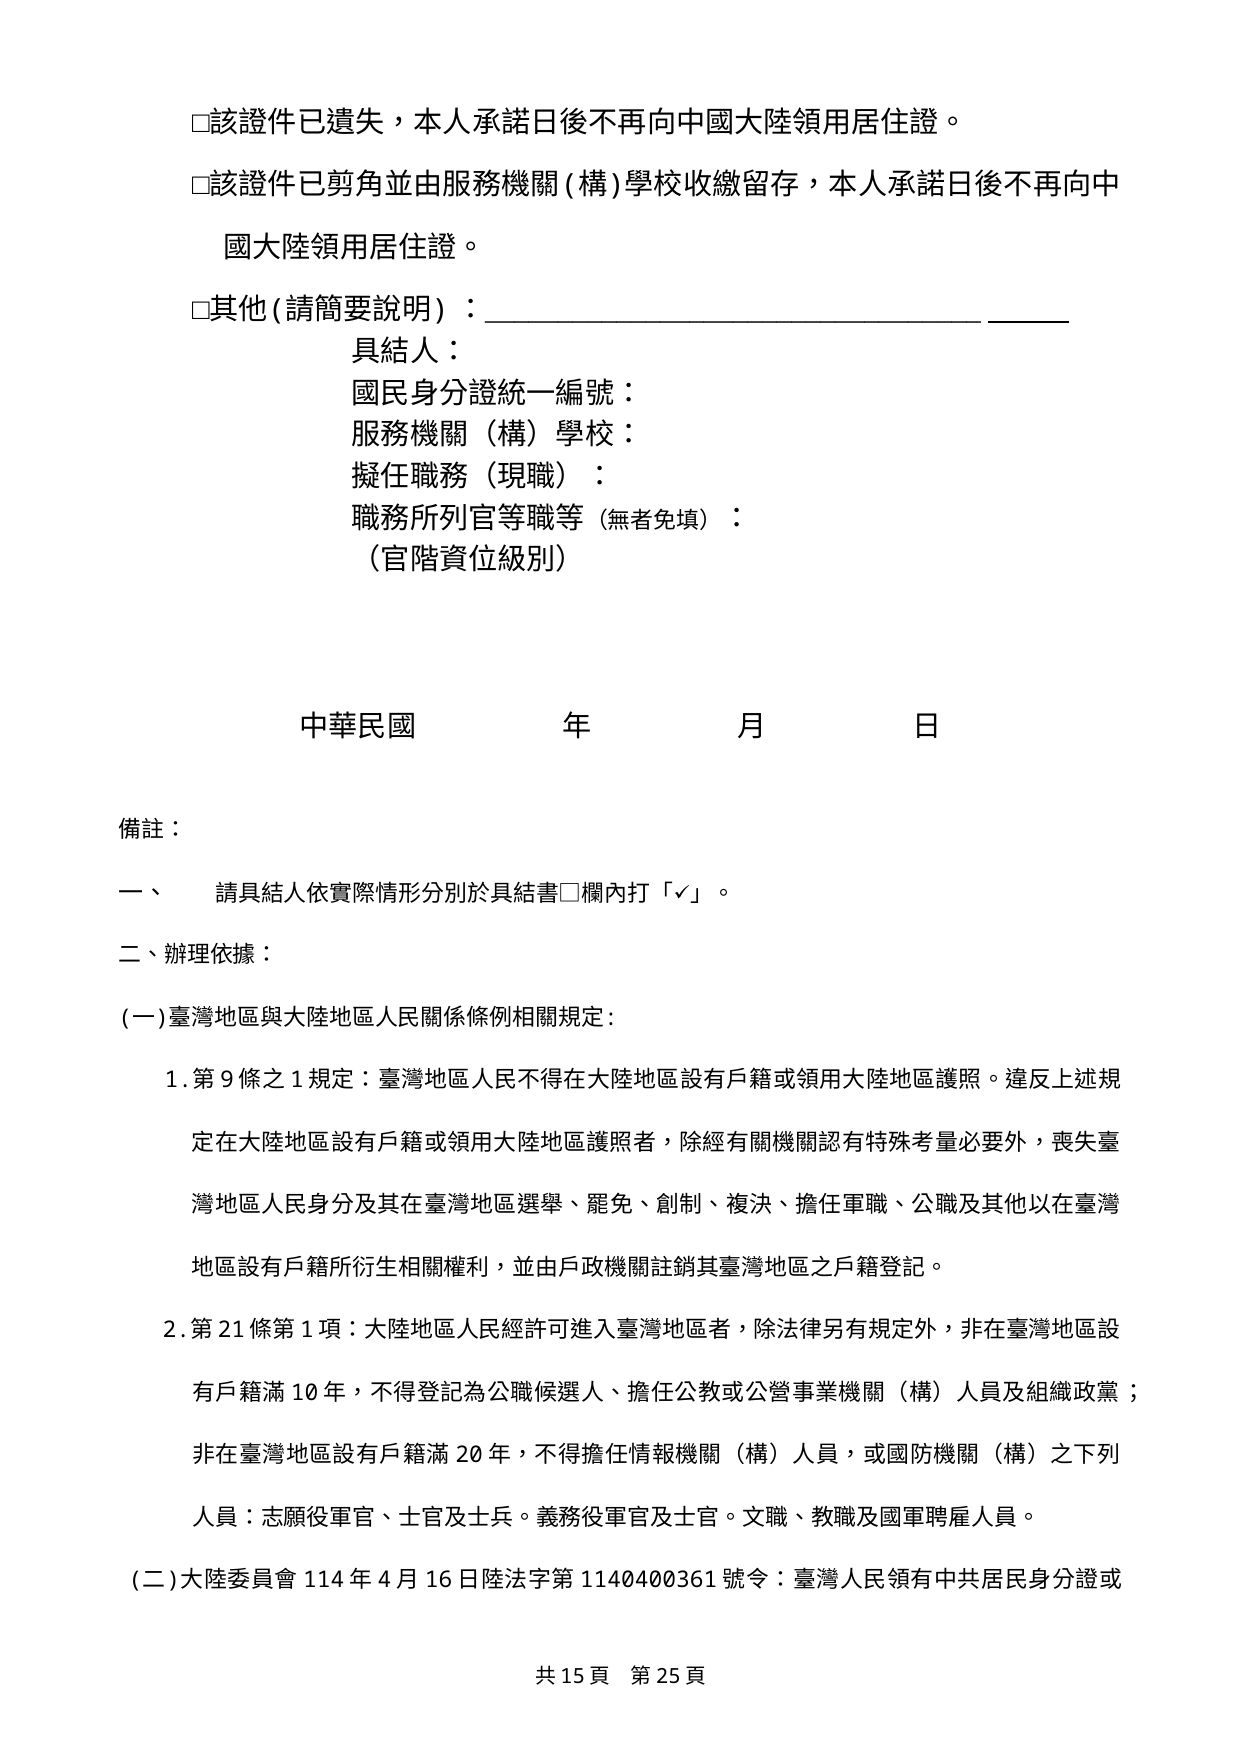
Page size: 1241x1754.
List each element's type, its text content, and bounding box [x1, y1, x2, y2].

text 職務所列官等職等（無者免填）： [118, 495, 1122, 536]
text 中華民國 年 月 日 [118, 703, 1122, 745]
text （官階資位級別） [118, 536, 1122, 578]
text (一)臺灣地區與大陸地區人民關係條例相關規定: [118, 974, 1122, 1036]
text 擬任職務（現職）： [118, 453, 1122, 495]
text □該證件已遺失，本人承諾日後不再向中國大陸領用居住證。 [192, 78, 1122, 141]
text 2.第21條第1項：大陸地區人民經許可進入臺灣地區者，除法律另有規定外，非在臺灣地區設有戶籍滿10年，不得登記為公職候選人、擔任公教或公營事業機關（構）人員及組織政黨；非在臺灣地區設有戶籍滿20年，不得擔任情報機關（構）人員，或國防機關（構）之下列人員：志願役軍官、士官及士兵。義務役軍官及士官。文職、教職及國軍聘雇人員。 [162, 1286, 1122, 1536]
text 服務機關（構）學校： [118, 411, 1122, 453]
text 二、辦理依據： [118, 911, 1122, 974]
text 備註： [118, 786, 1122, 849]
list 請具結人依實際情形分別於具結書□欄內打「」。 [118, 849, 1122, 911]
text 國民身分證統一編號： [118, 370, 1122, 411]
text 具結人： [118, 328, 1122, 370]
text 1.第9條之1規定：臺灣地區人民不得在大陸地區設有戶籍或領用大陸地區護照。違反上述規定在大陸地區設有戶籍或領用大陸地區護照者，除經有關機關認有特殊考量必要外，喪失臺灣地區人民身分及其在臺灣地區選舉、罷免、創制、複決、擔任軍職、公職及其他以在臺灣地區設有戶籍所衍生相關權利，並由戶政機關註銷其臺灣地區之戶籍登記。 [164, 1036, 1122, 1286]
text □該證件已剪角並由服務機關(構)學校收繳留存，本人承諾日後不再向中國大陸領用居住證。 [192, 141, 1122, 266]
text (二)大陸委員會114年4月16日陸法字第1140400361號令：臺灣人民領有中共居民身分證或 [128, 1536, 1122, 1599]
text □其他(請簡要說明) ：__________________________________ [192, 266, 1122, 328]
